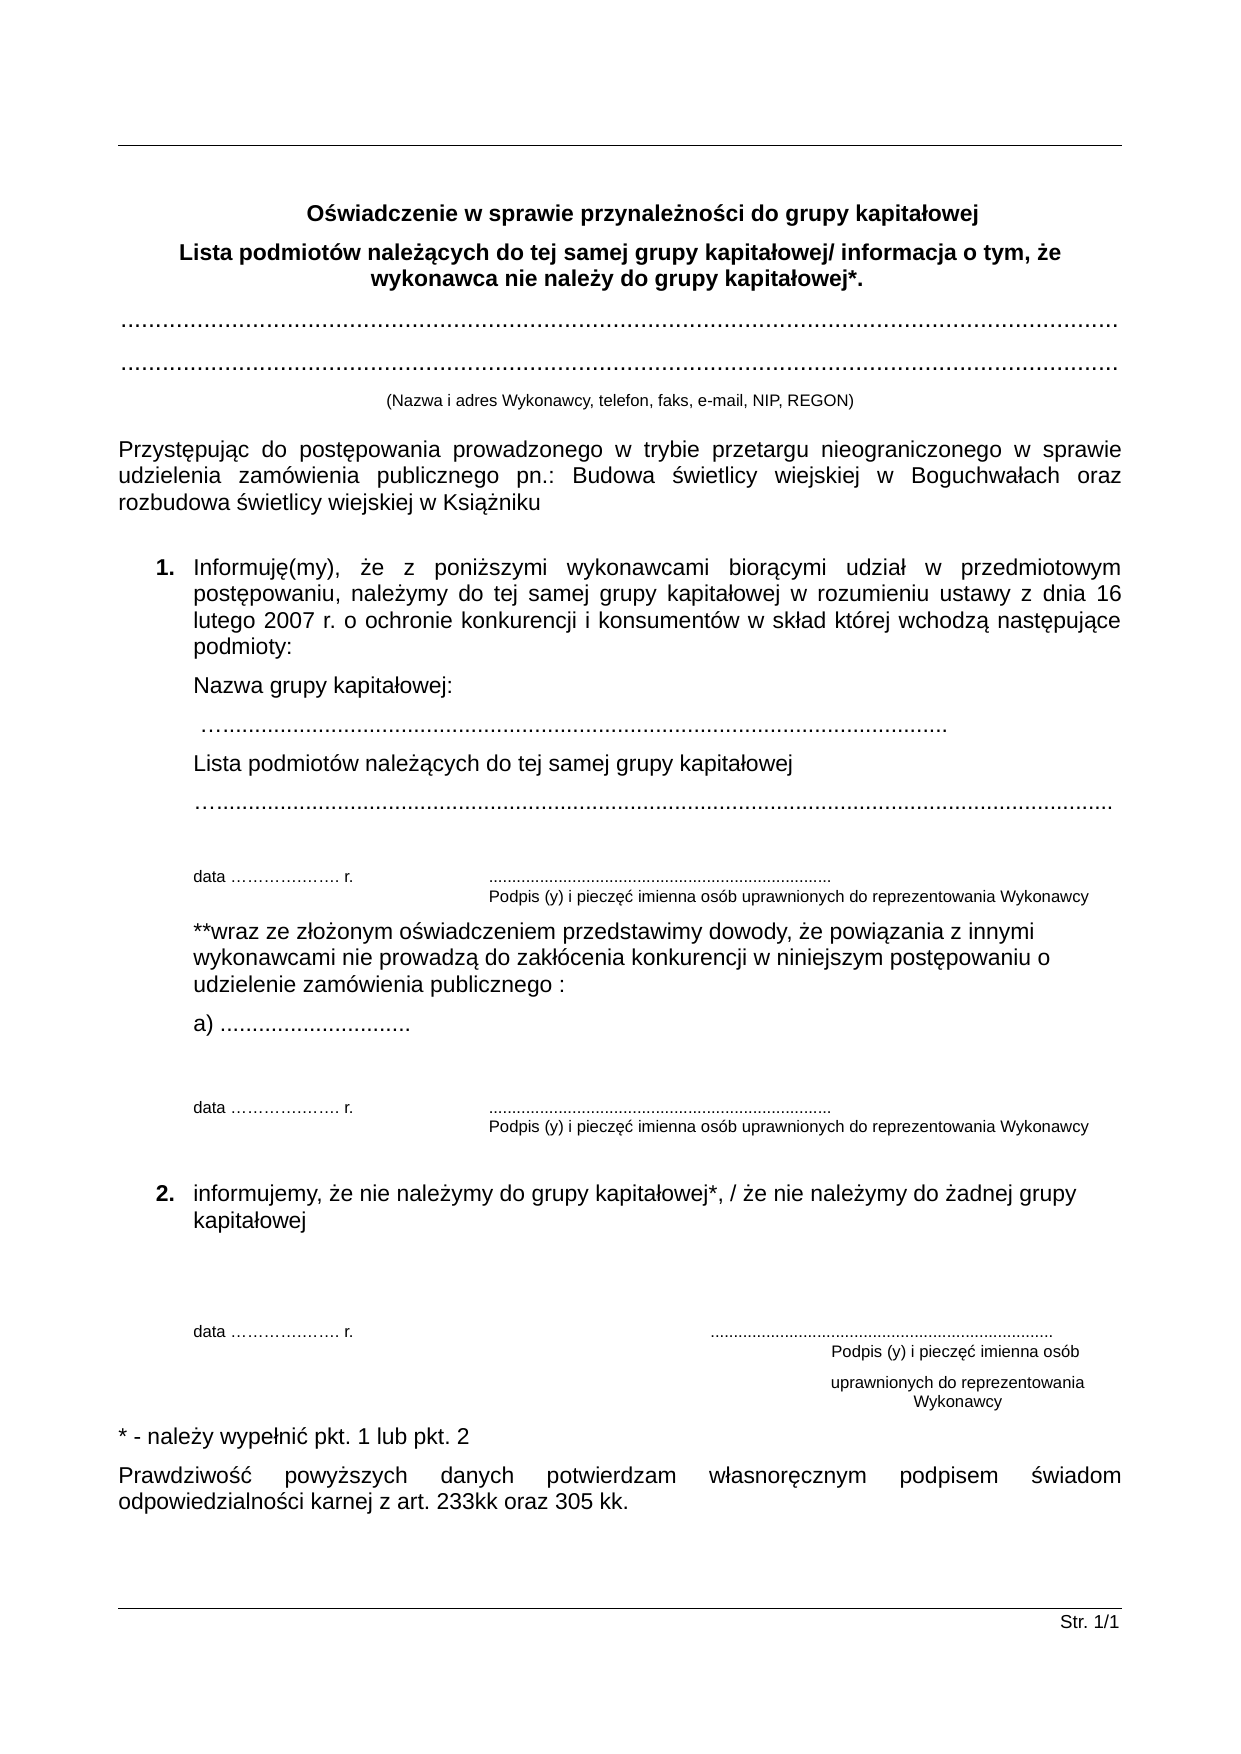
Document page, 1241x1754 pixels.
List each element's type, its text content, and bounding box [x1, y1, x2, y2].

text uprawnionych do reprezentowania Wykonawcy [793, 1373, 1122, 1411]
text Podpis (y) i pieczęć imienna osób [793, 1341, 1122, 1361]
text data ………….……. r. .......................................................................... [193, 1322, 1122, 1341]
list data ………….……. r. .......................................................................... [156, 867, 1122, 886]
list Nazwa grupy kapitałowej: [156, 672, 1122, 698]
text Przystępując do postępowania prowadzonego w trybie przetargu nieograniczonego w sprawie udzielenia zamówienia publicznego pn.: Budowa świetlicy wiejskiej w Boguchwałach oraz rozbudowa świetlicy wiejskiej w Książniku [118, 436, 1122, 515]
text (Nazwa i adres Wykonawcy, telefon, faks, e-mail, NIP, REGON) [118, 390, 1122, 409]
list ….................................................................................................................. [156, 711, 1122, 737]
list **wraz ze złożonym oświadczeniem przedstawimy dowody, że powiązania z innymi wykonawcami nie prowadzą do zakłócenia konkurencji w niniejszym postępowaniu o udzielenie zamówienia publicznego : [156, 918, 1122, 997]
list Lista podmiotów należących do tej samej grupy kapitałowej [156, 749, 1122, 776]
subtitle Oświadczenie w sprawie przynależności do grupy kapitałowej [118, 200, 1122, 226]
text ................................................................................................................................................................................................................................................................................................ [118, 304, 1122, 376]
list …............................................................................................................................................. [156, 788, 1122, 815]
list a) .............................. [156, 1009, 1122, 1036]
text Lista podmiotów należących do tej samej grupy kapitałowej/ informacja o tym, że wykonawca nie należy do grupy kapitałowej*. [118, 239, 1122, 292]
list data ………….……. r. .......................................................................... [156, 1098, 1122, 1117]
text * - należy wypełnić pkt. 1 lub pkt. 2 [118, 1423, 1122, 1449]
list informujemy, że nie należymy do grupy kapitałowej*, / że nie należymy do żadnej grupy kapitałowej [156, 1180, 1122, 1233]
text Prawdziwość powyższych danych potwierdzam własnoręcznym podpisem świadom odpowiedzialności karnej z art. 233kk oraz 305 kk. [118, 1462, 1122, 1515]
list Informuję(my), że z poniższymi wykonawcami biorącymi udział w przedmiotowym postępowaniu, należymy do tej samej grupy kapitałowej w rozumieniu ustawy z dnia 16 lutego 2007 r. o ochronie konkurencji i konsumentów w skład której wchodzą następujące podmioty: [156, 554, 1122, 659]
list Podpis (y) i pieczęć imienna osób uprawnionych do reprezentowania Wykonawcy [418, 886, 1122, 906]
list Podpis (y) i pieczęć imienna osób uprawnionych do reprezentowania Wykonawcy [418, 1117, 1122, 1136]
